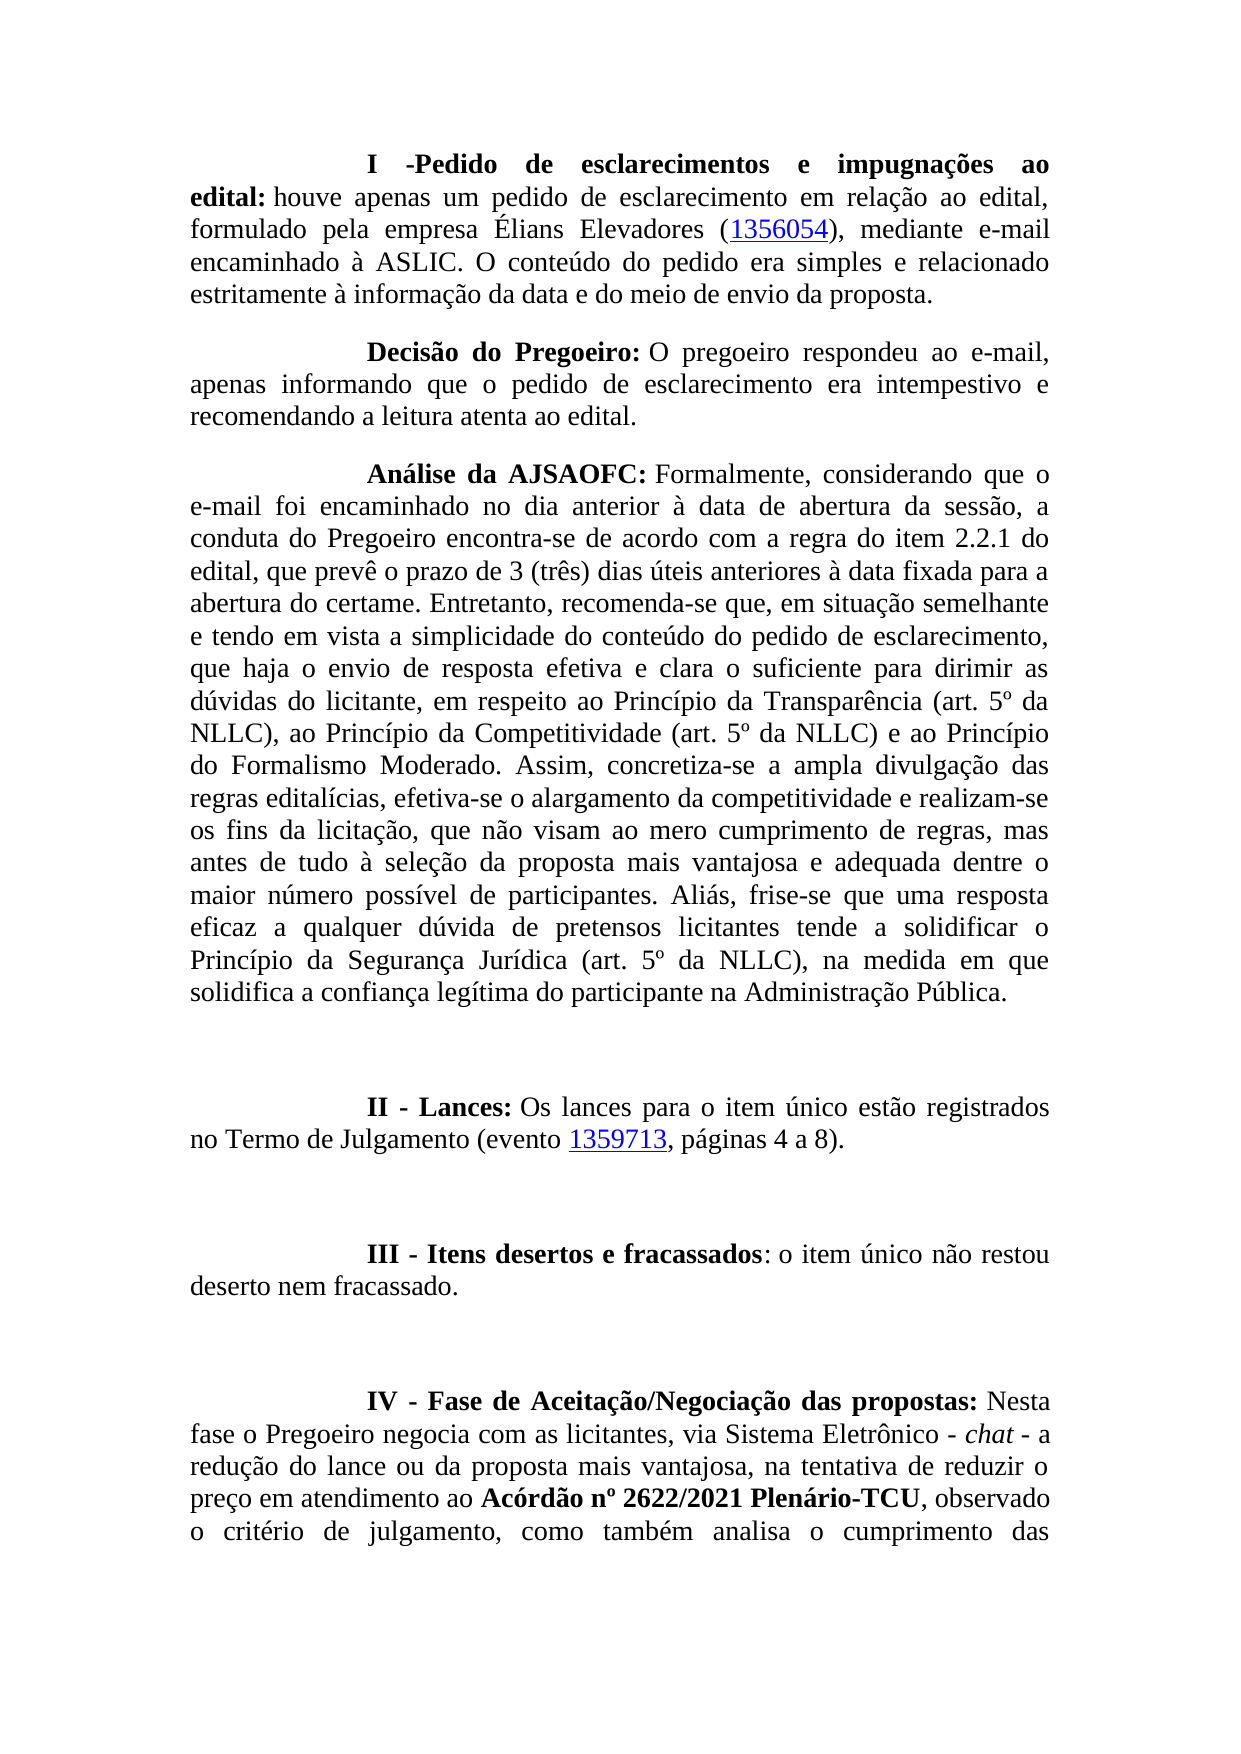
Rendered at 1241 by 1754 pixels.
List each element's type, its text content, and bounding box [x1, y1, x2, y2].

text I -Pedido de esclarecimentos e impugnações ao edital: houve apenas um pedido de esclarecimento em relação ao edital, formulado pela empresa Élians Elevadores (1356054), mediante e-mail encaminhado à ASLIC. O conteúdo do pedido era simples e relacionado estritamente à informação da data e do meio de envio da proposta. [190, 148, 1051, 309]
text Decisão do Pregoeiro: O pregoeiro respondeu ao e-mail, apenas informando que o pedido de esclarecimento era intempestivo e recomendando a leitura atenta ao edital. [190, 334, 1051, 432]
text IV - Fase de Aceitação/Negociação das propostas: Nesta fase o Pregoeiro negocia com as licitantes, via Sistema Eletrônico - chat - a redução do lance ou da proposta mais vantajosa, na tentativa de reduzir o preço em atendimento ao Acórdão nº 2622/2021 Plenário-TCU, observado o critério de julgamento, como também analisa o cumprimento das [190, 1384, 1051, 1546]
text II - Lances: Os lances para o item único estão registrados no Termo de Julgamento (evento 1359713, páginas 4 a 8). [190, 1090, 1051, 1155]
text III - Itens desertos e fracassados: o item único não restou deserto nem fracassado. [190, 1237, 1051, 1302]
text Análise da AJSAOFC: Formalmente, considerando que o e-mail foi encaminhado no dia anterior à data de abertura da sessão, a conduta do Pregoeiro encontra-se de acordo com a regra do item 2.2.1 do edital, que prevê o prazo de 3 (três) dias úteis anteriores à data fixada para a abertura do certame. Entretanto, recomenda-se que, em situação semelhante e tendo em vista a simplicidade do conteúdo do pedido de esclarecimento, que haja o envio de resposta efetiva e clara o suficiente para dirimir as dúvidas do licitante, em respeito ao Princípio da Transparência (art. 5º da NLLC), ao Princípio da Competitividade (art. 5º da NLLC) e ao Princípio do Formalismo Moderado. Assim, concretiza-se a ampla divulgação das regras editalícias, efetiva-se o alargamento da competitividade e realizam-se os fins da licitação, que não visam ao mero cumprimento de regras, mas antes de tudo à seleção da proposta mais vantajosa e adequada dentre o maior número possível de participantes. Aliás, frise-se que uma resposta eficaz a qualquer dúvida de pretensos licitantes tende a solidificar o Princípio da Segurança Jurídica (art. 5º da NLLC), na medida em que solidifica a confiança legítima do participante na Administração Pública. [190, 457, 1051, 1007]
